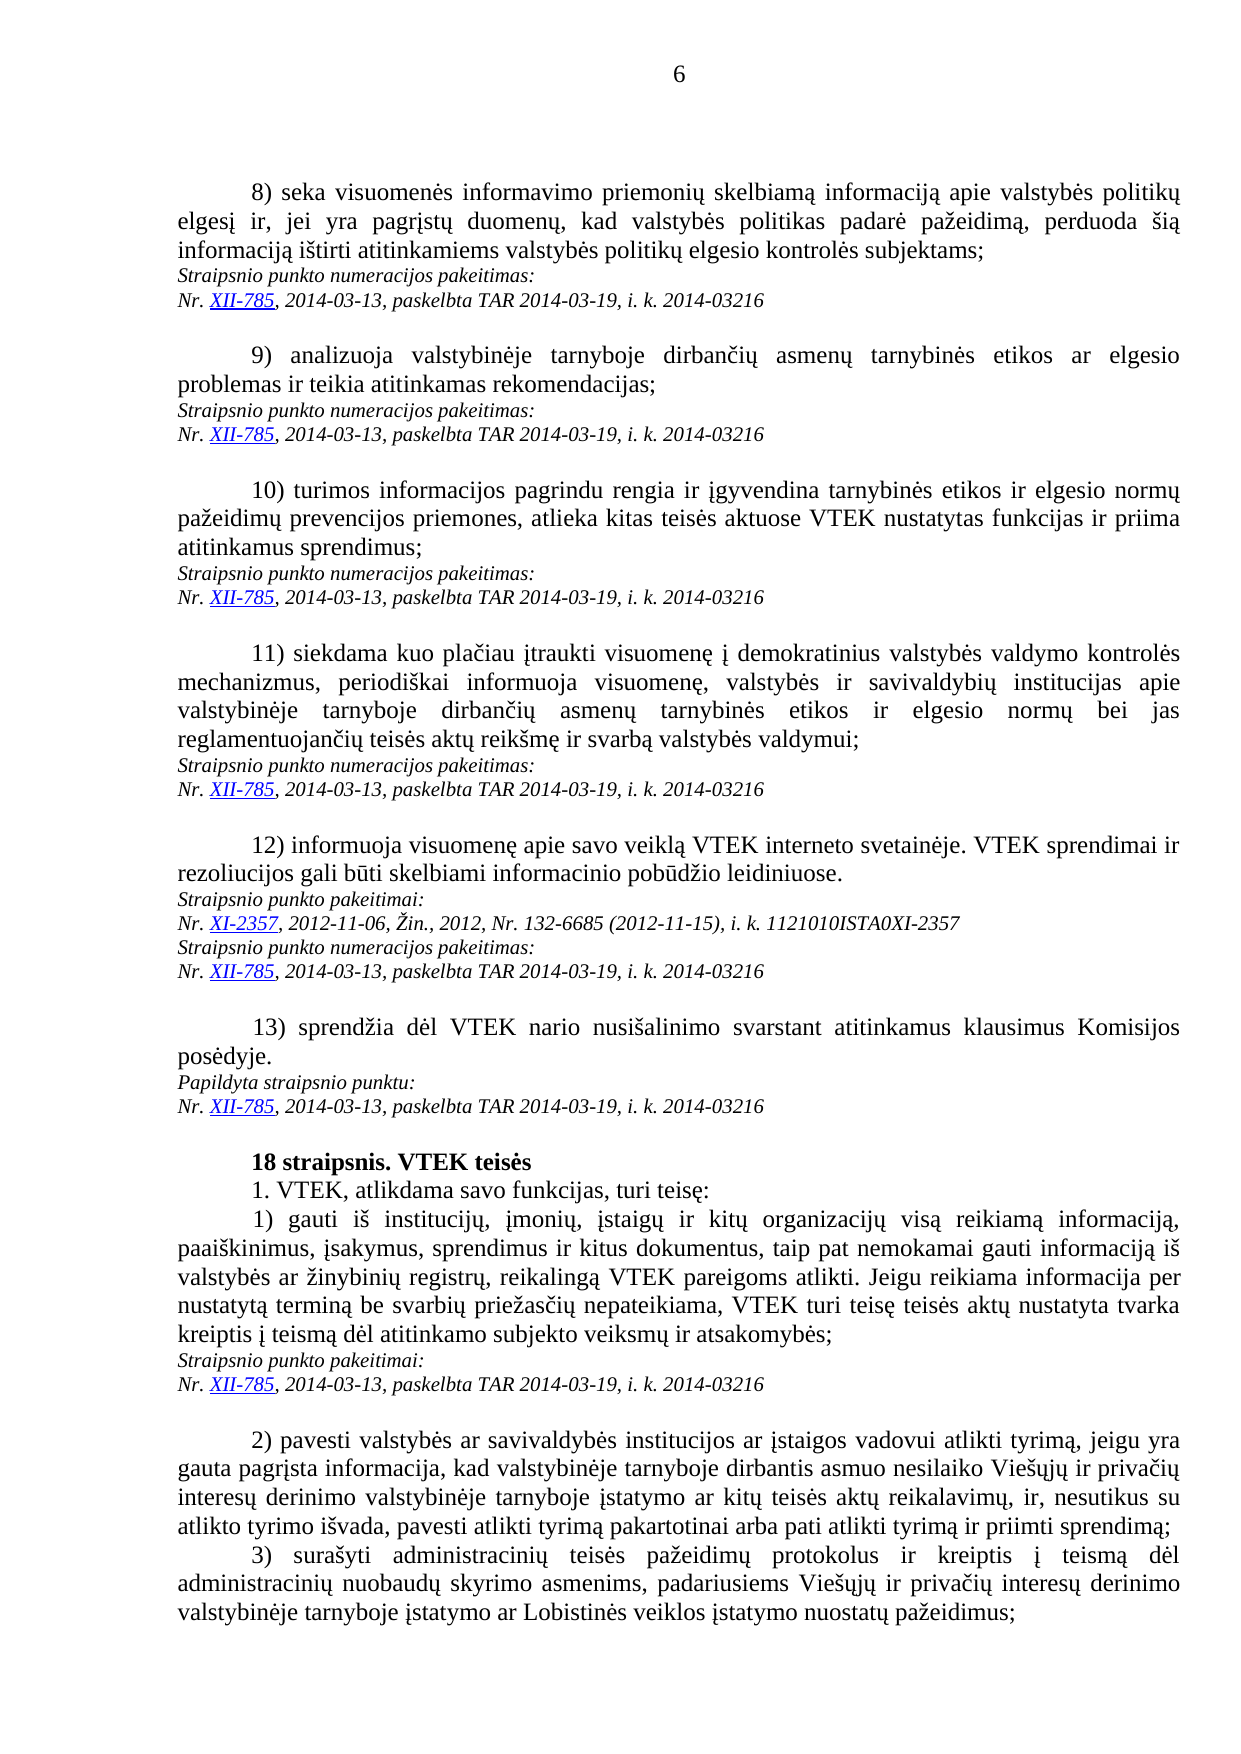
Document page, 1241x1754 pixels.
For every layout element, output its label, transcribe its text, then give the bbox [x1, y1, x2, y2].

text Straipsnio punkto pakeitimai: [177, 1348, 1181, 1372]
text Straipsnio punkto numeracijos pakeitimas: [177, 263, 1181, 287]
text 1) gauti iš institucijų, įmonių, įstaigų ir kitų organizacijų visą reikiamą informaciją, paaiškinimus, įsakymus, sprendimus ir kitus dokumentus, taip pat nemokamai gauti informaciją iš valstybės ar žinybinių registrų, reikalingą VTEK pareigoms atlikti. Jeigu reikiama informacija per nustatytą terminą be svarbių priežasčių nepateikiama, VTEK turi teisę teisės aktų nustatyta tvarka kreiptis į teismą dėl atitinkamo subjekto veiksmų ir atsakomybės; [177, 1204, 1181, 1348]
text Nr. XII-785, 2014-03-13, paskelbta TAR 2014-03-19, i. k. 2014-03216 [177, 422, 1181, 446]
text 12) informuoja visuomenę apie savo veiklą VTEK interneto svetainėje. VTEK sprendimai ir rezoliucijos gali būti skelbiami informacinio pobūdžio leidiniuose. [177, 830, 1181, 887]
text Nr. XII-785, 2014-03-13, paskelbta TAR 2014-03-19, i. k. 2014-03216 [177, 585, 1181, 609]
text Nr. XII-785, 2014-03-13, paskelbta TAR 2014-03-19, i. k. 2014-03216 [177, 959, 1181, 983]
text Papildyta straipsnio punktu: [177, 1070, 1181, 1094]
text Straipsnio punkto numeracijos pakeitimas: [177, 561, 1181, 585]
text 11) siekdama kuo plačiau įtraukti visuomenę į demokratinius valstybės valdymo kontrolės mechanizmus, periodiškai informuoja visuomenę, valstybės ir savivaldybių institucijas apie valstybinėje tarnyboje dirbančių asmenų tarnybinės etikos ir elgesio normų bei jas reglamentuojančių teisės aktų reikšmę ir svarbą valstybės valdymui; [177, 638, 1181, 753]
text 10) turimos informacijos pagrindu rengia ir įgyvendina tarnybinės etikos ir elgesio normų pažeidimų prevencijos priemones, atlieka kitas teisės aktuose VTEK nustatytas funkcijas ir priima atitinkamus sprendimus; [177, 475, 1181, 561]
text Nr. XII-785, 2014-03-13, paskelbta TAR 2014-03-19, i. k. 2014-03216 [177, 287, 1181, 312]
text Nr. XII-785, 2014-03-13, paskelbta TAR 2014-03-19, i. k. 2014-03216 [177, 1372, 1181, 1396]
text Nr. XI-2357, 2012-11-06, Žin., 2012, Nr. 132-6685 (2012-11-15), i. k. 1121010ISTA0XI-2357 [177, 911, 1181, 935]
text 18 straipsnis. VTEK teisės [177, 1147, 1181, 1175]
text Straipsnio punkto numeracijos pakeitimas: [177, 753, 1181, 777]
text Straipsnio punkto numeracijos pakeitimas: [177, 398, 1181, 422]
text 3) surašyti administracinių teisės pažeidimų protokolus ir kreiptis į teismą dėl administracinių nuobaudų skyrimo asmenims, padariusiems Viešųjų ir privačių interesų derinimo valstybinėje tarnyboje įstatymo ar Lobistinės veiklos įstatymo nuostatų pažeidimus; [177, 1540, 1181, 1626]
text 13) sprendžia dėl VTEK nario nusišalinimo svarstant atitinkamus klausimus Komisijos posėdyje. [177, 1012, 1181, 1070]
text Nr. XII-785, 2014-03-13, paskelbta TAR 2014-03-19, i. k. 2014-03216 [177, 777, 1181, 801]
text Straipsnio punkto numeracijos pakeitimas: [177, 935, 1181, 959]
text 1. VTEK, atlikdama savo funkcijas, turi teisę: [177, 1175, 1181, 1204]
text 8) seka visuomenės informavimo priemonių skelbiamą informaciją apie valstybės politikų elgesį ir, jei yra pagrįstų duomenų, kad valstybės politikas padarė pažeidimą, perduoda šią informaciją ištirti atitinkamiems valstybės politikų elgesio kontrolės subjektams; [177, 177, 1181, 263]
text Straipsnio punkto pakeitimai: [177, 887, 1181, 911]
text 9) analizuoja valstybinėje tarnyboje dirbančių asmenų tarnybinės etikos ar elgesio problemas ir teikia atitinkamas rekomendacijas; [177, 340, 1181, 398]
text Nr. XII-785, 2014-03-13, paskelbta TAR 2014-03-19, i. k. 2014-03216 [177, 1094, 1181, 1118]
text 2) pavesti valstybės ar savivaldybės institucijos ar įstaigos vadovui atlikti tyrimą, jeigu yra gauta pagrįsta informacija, kad valstybinėje tarnyboje dirbantis asmuo nesilaiko Viešųjų ir privačių interesų derinimo valstybinėje tarnyboje įstatymo ar kitų teisės aktų reikalavimų, ir, nesutikus su atlikto tyrimo išvada, pavesti atlikti tyrimą pakartotinai arba pati atlikti tyrimą ir priimti sprendimą; [177, 1425, 1181, 1540]
